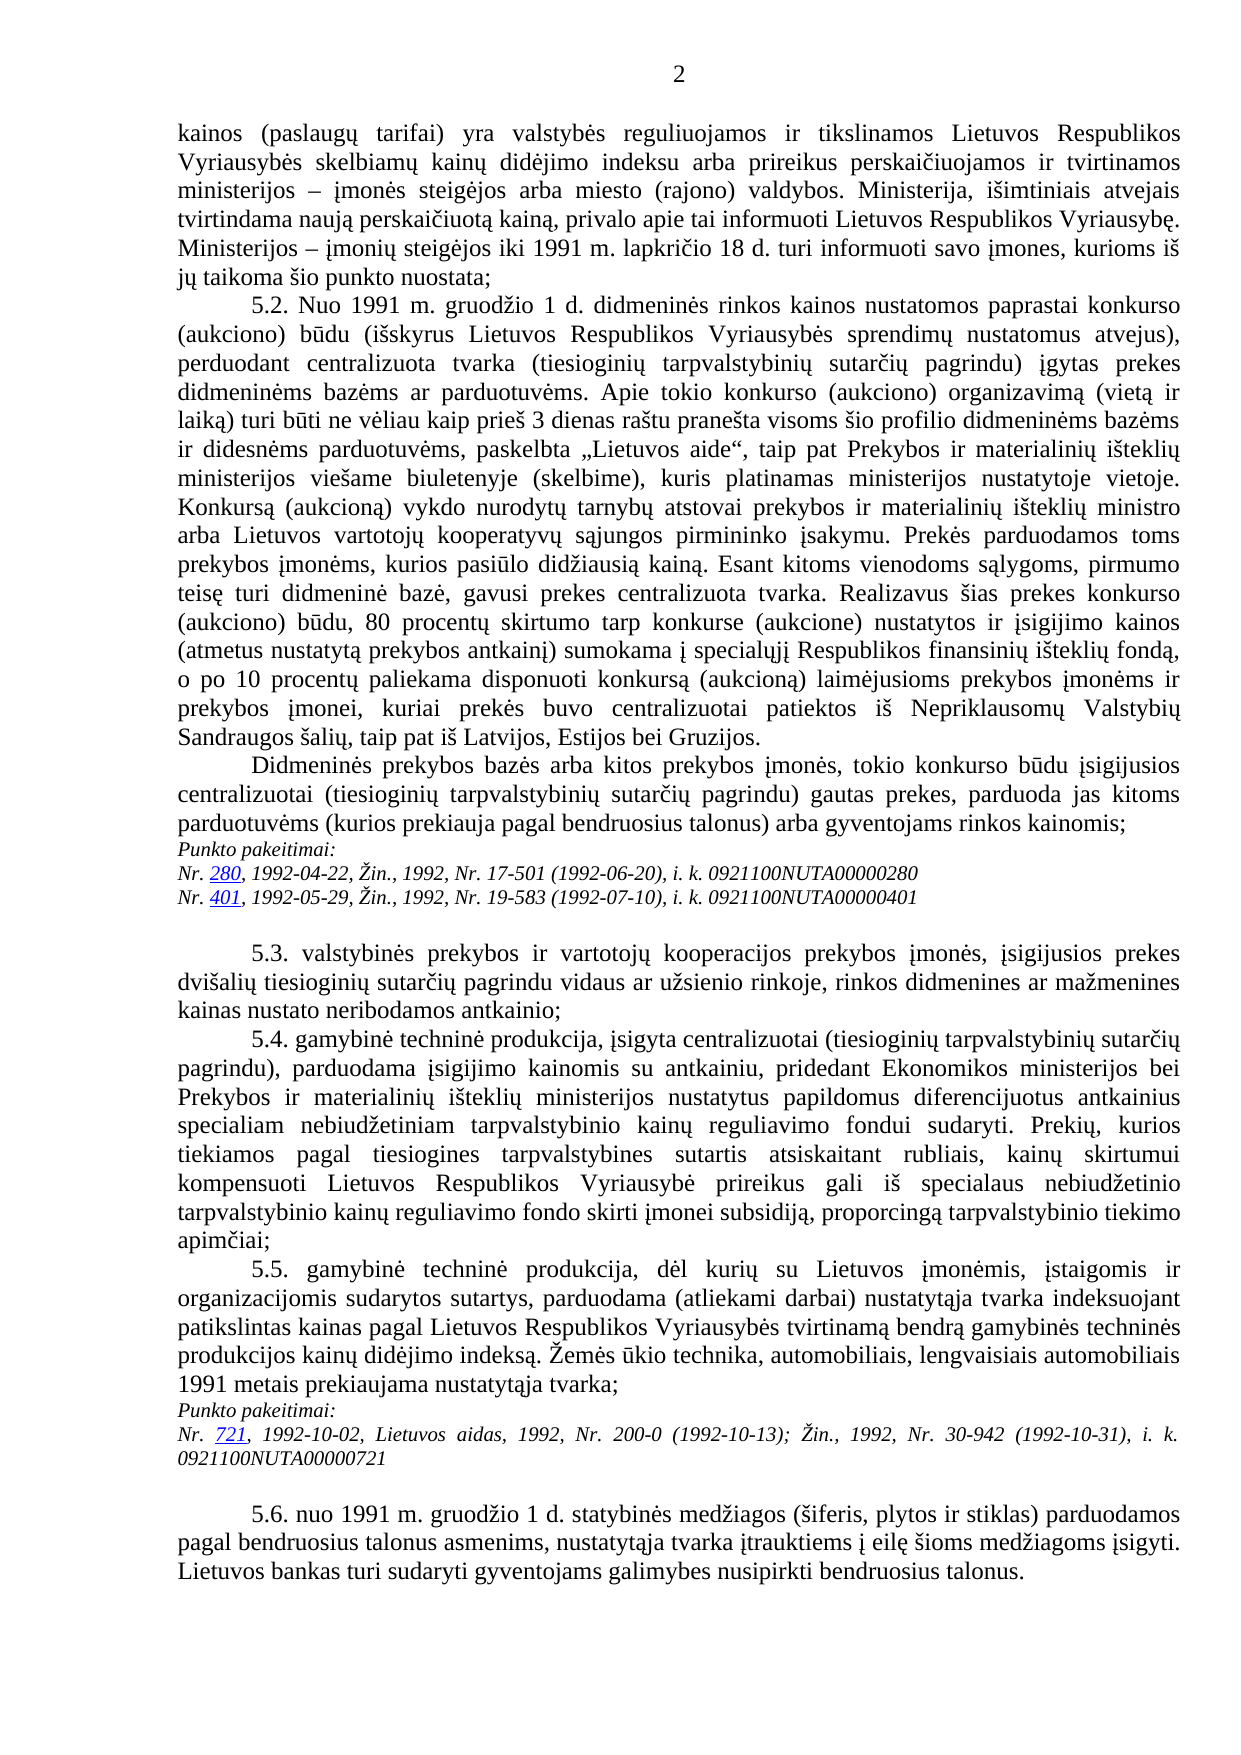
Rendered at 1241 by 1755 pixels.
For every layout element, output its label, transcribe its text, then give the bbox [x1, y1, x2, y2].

text 5.5. gamybinė techninė produkcija, dėl kurių su Lietuvos įmonėmis, įstaigomis ir organizacijomis sudarytos sutartys, parduodama (atliekami darbai) nustatytąja tvarka indeksuojant patikslintas kainas pagal Lietuvos Respublikos Vyriausybės tvirtinamą bendrą gamybinės techninės produkcijos kainų didėjimo indeksą. Žemės ūkio technika, automobiliais, lengvaisiais automobiliais 1991 metais prekiaujama nustatytąja tvarka; [177, 1254, 1181, 1398]
text Didmeninės prekybos bazės arba kitos prekybos įmonės, tokio konkurso būdu įsigijusios centralizuotai (tiesioginių tarpvalstybinių sutarčių pagrindu) gautas prekes, parduoda jas kitoms parduotuvėms (kurios prekiauja pagal bendruosius talonus) arba gyventojams rinkos kainomis; [177, 751, 1181, 837]
text 5.2. Nuo 1991 m. gruodžio 1 d. didmeninės rinkos kainos nustatomos paprastai konkurso (aukciono) būdu (išskyrus Lietuvos Respublikos Vyriausybės sprendimų nustatomus atvejus), perduodant centralizuota tvarka (tiesioginių tarpvalstybinių sutarčių pagrindu) įgytas prekes didmeninėms bazėms ar parduotuvėms. Apie tokio konkurso (aukciono) organizavimą (vietą ir laiką) turi būti ne vėliau kaip prieš 3 dienas raštu pranešta visoms šio profilio didmeninėms bazėms ir didesnėms parduotuvėms, paskelbta „Lietuvos aide“, taip pat Prekybos ir materialinių išteklių ministerijos viešame biuletenyje (skelbime), kuris platinamas ministerijos nustatytoje vietoje. Konkursą (aukcioną) vykdo nurodytų tarnybų atstovai prekybos ir materialinių išteklių ministro arba Lietuvos vartotojų kooperatyvų sąjungos pirmininko įsakymu. Prekės parduodamos toms prekybos įmonėms, kurios pasiūlo didžiausią kainą. Esant kitoms vienodoms sąlygoms, pirmumo teisę turi didmeninė bazė, gavusi prekes centralizuota tvarka. Realizavus šias prekes konkurso (aukciono) būdu, 80 procentų skirtumo tarp konkurse (aukcione) nustatytos ir įsigijimo kainos (atmetus nustatytą prekybos antkainį) sumokama į specialųjį Respublikos finansinių išteklių fondą, o po 10 procentų paliekama disponuoti konkursą (aukcioną) laimėjusioms prekybos įmonėms ir prekybos įmonei, kuriai prekės buvo centralizuotai patiektos iš Nepriklausomų Valstybių Sandraugos šalių, taip pat iš Latvijos, Estijos bei Gruzijos. [177, 291, 1181, 751]
text 5.6. nuo 1991 m. gruodžio 1 d. statybinės medžiagos (šiferis, plytos ir stiklas) parduodamos pagal bendruosius talonus asmenims, nustatytąja tvarka įtrauktiems į eilę šioms medžiagoms įsigyti. Lietuvos bankas turi sudaryti gyventojams galimybes nusipirkti bendruosius talonus. [177, 1499, 1181, 1585]
text Punkto pakeitimai: [177, 1398, 1181, 1422]
text Nr. 280, 1992-04-22, Žin., 1992, Nr. 17-501 (1992-06-20), i. k. 0921100NUTA00000280 [177, 861, 1181, 885]
text kainos (paslaugų tarifai) yra valstybės reguliuojamos ir tikslinamos Lietuvos Respublikos Vyriausybės skelbiamų kainų didėjimo indeksu arba prireikus perskaičiuojamos ir tvirtinamos ministerijos – įmonės steigėjos arba miesto (rajono) valdybos. Ministerija, išimtiniais atvejais tvirtindama naują perskaičiuotą kainą, privalo apie tai informuoti Lietuvos Respublikos Vyriausybę. Ministerijos – įmonių steigėjos iki 1991 m. lapkričio 18 d. turi informuoti savo įmones, kurioms iš jų taikoma šio punkto nuostata; [177, 118, 1181, 291]
text Nr. 721, 1992-10-02, Lietuvos aidas, 1992, Nr. 200-0 (1992-10-13); Žin., 1992, Nr. 30-942 (1992-10-31), i. k. 0921100NUTA00000721 [177, 1422, 1181, 1470]
text 5.3. valstybinės prekybos ir vartotojų kooperacijos prekybos įmonės, įsigijusios prekes dvišalių tiesioginių sutarčių pagrindu vidaus ar užsienio rinkoje, rinkos didmenines ar mažmenines kainas nustato neribodamos antkainio; [177, 938, 1181, 1024]
text Nr. 401, 1992-05-29, Žin., 1992, Nr. 19-583 (1992-07-10), i. k. 0921100NUTA00000401 [177, 885, 1181, 909]
text 5.4. gamybinė techninė produkcija, įsigyta centralizuotai (tiesioginių tarpvalstybinių sutarčių pagrindu), parduodama įsigijimo kainomis su antkainiu, pridedant Ekonomikos ministerijos bei Prekybos ir materialinių išteklių ministerijos nustatytus papildomus diferencijuotus antkainius specialiam nebiudžetiniam tarpvalstybinio kainų reguliavimo fondui sudaryti. Prekių, kurios tiekiamos pagal tiesiogines tarpvalstybines sutartis atsiskaitant rubliais, kainų skirtumui kompensuoti Lietuvos Respublikos Vyriausybė prireikus gali iš specialaus nebiudžetinio tarpvalstybinio kainų reguliavimo fondo skirti įmonei subsidiją, proporcingą tarpvalstybinio tiekimo apimčiai; [177, 1024, 1181, 1254]
text Punkto pakeitimai: [177, 837, 1181, 861]
